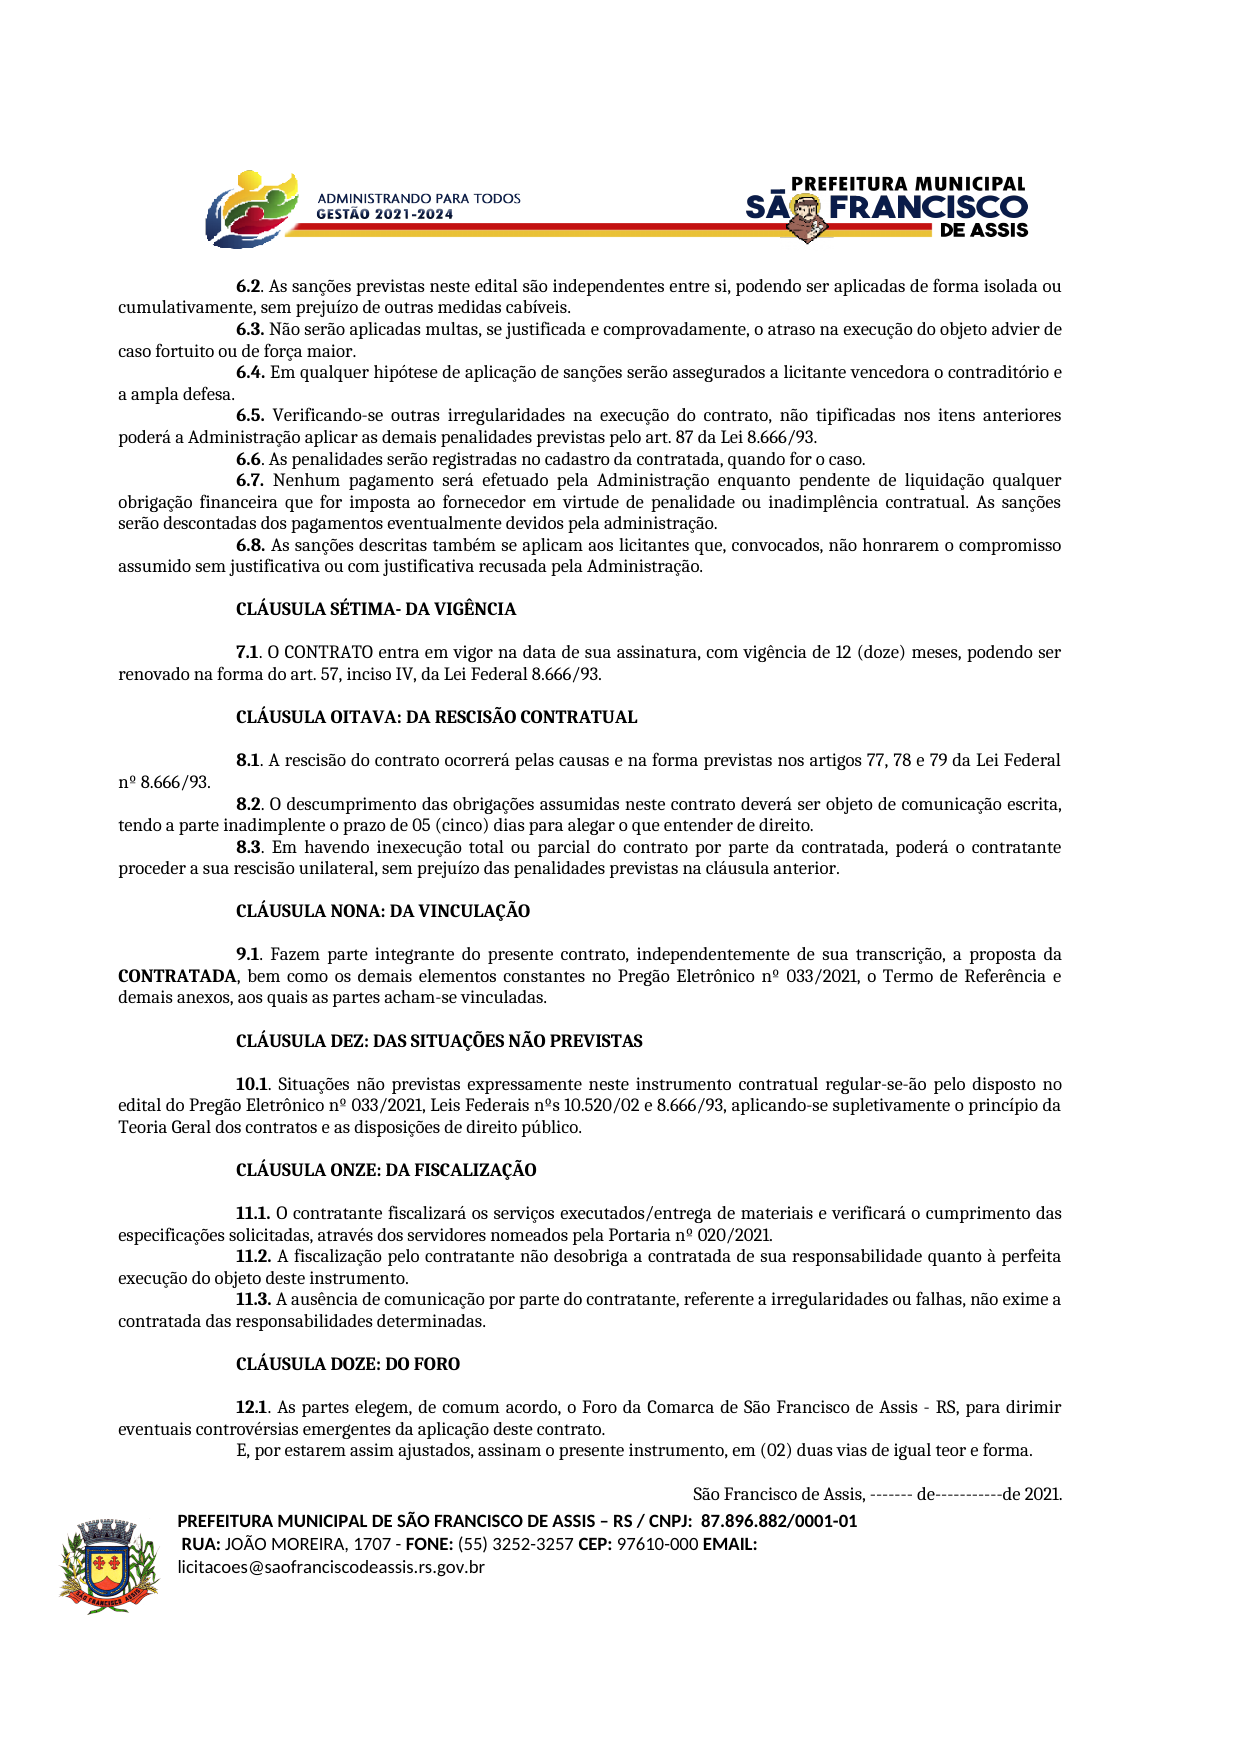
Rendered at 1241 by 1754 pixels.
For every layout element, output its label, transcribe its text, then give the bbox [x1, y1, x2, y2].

text 6.5. Verificando-se outras irregularidades na execução do contrato, não tipificadas nos itens anteriores poderá a Administração aplicar as demais penalidades previstas pelo art. 87 da Lei 8.666/93. [118, 405, 1063, 448]
text 12.1. As partes elegem, de comum acordo, o Foro da Comarca de São Francisco de Assis - RS, para dirimir eventuais controvérsias emergentes da aplicação deste contrato. [118, 1397, 1063, 1440]
text 8.2. O descumprimento das obrigações assumidas neste contrato deverá ser objeto de comunicação escrita, tendo a parte inadimplente o prazo de 05 (cinco) dias para alegar o que entender de direito. [118, 793, 1063, 836]
text 9.1. Fazem parte integrante do presente contrato, independentemente de sua transcrição, a proposta da CONTRATADA, bem como os demais elementos constantes no Pregão Eletrônico nº 033/2021, o Termo de Referência e demais anexos, aos quais as partes acham-se vinculadas. [118, 944, 1063, 1009]
text 6.8. As sanções descritas também se aplicam aos licitantes que, convocados, não honrarem o compromisso assumido sem justificativa ou com justificativa recusada pela Administração. [118, 534, 1063, 577]
text 11.2. A fiscalização pelo contratante não desobriga a contratada de sua responsabilidade quanto à perfeita execução do objeto deste instrumento. [118, 1246, 1063, 1289]
text 6.4. Em qualquer hipótese de aplicação de sanções serão assegurados a licitante vencedora o contraditório e a ampla defesa. [118, 362, 1063, 405]
text 11.3. A ausência de comunicação por parte do contratante, referente a irregularidades ou falhas, não exime a contratada das responsabilidades determinadas. [118, 1289, 1063, 1332]
text 11.1. O contratante fiscalizará os serviços executados/entrega de materiais e verificará o cumprimento das especificações solicitadas, através dos servidores nomeados pela Portaria nº 020/2021. [118, 1203, 1063, 1246]
text CLÁUSULA ONZE: DA FISCALIZAÇÃO [118, 1159, 1122, 1181]
text CLÁUSULA DOZE: DO FORO [118, 1354, 1063, 1375]
text CLÁUSULA OITAVA: DA RESCISÃO CONTRATUAL [118, 707, 1063, 728]
text São Francisco de Assis, ------- de-----------de 2021. [177, 1483, 1063, 1504]
text 10.1. Situações não previstas expressamente neste instrumento contratual regular-se-ão pelo disposto no edital do Pregão Eletrônico nº 033/2021, Leis Federais nºs 10.520/02 e 8.666/93, aplicando-se supletivamente o princípio da Teoria Geral dos contratos e as disposições de direito público. [118, 1073, 1063, 1138]
text 8.1. A rescisão do contrato ocorrerá pelas causas e na forma previstas nos artigos 77, 78 e 79 da Lei Federal nº 8.666/93. [118, 750, 1063, 793]
text 8.3. Em havendo inexecução total ou parcial do contrato por parte da contratada, poderá o contratante proceder a sua rescisão unilateral, sem prejuízo das penalidades previstas na cláusula anterior. [118, 836, 1063, 879]
text CLÁUSULA SÉTIMA- DA VIGÊNCIA [118, 599, 1063, 621]
text 6.6. As penalidades serão registradas no cadastro da contratada, quando for o caso. [118, 448, 1063, 469]
text 6.2. As sanções previstas neste edital são independentes entre si, podendo ser aplicadas de forma isolada ou cumulativamente, sem prejuízo de outras medidas cabíveis. [118, 276, 1063, 319]
text E, por estarem assim ajustados, assinam o presente instrumento, em (02) duas vias de igual teor e forma. [118, 1440, 1063, 1461]
text 6.3. Não serão aplicadas multas, se justificada e comprovadamente, o atraso na execução do objeto advier de caso fortuito ou de força maior. [118, 319, 1063, 362]
text CLÁUSULA DEZ: DAS SITUAÇÕES NÃO PREVISTAS [177, 1030, 1063, 1052]
text 6.7. Nenhum pagamento será efetuado pela Administração enquanto pendente de liquidação qualquer obrigação financeira que for imposta ao fornecedor em virtude de penalidade ou inadimplência contratual. As sanções serão descontadas dos pagamentos eventualmente devidos pela administração. [118, 469, 1063, 534]
text CLÁUSULA NONA: DA VINCULAÇÃO [118, 901, 1063, 922]
text 7.1. O CONTRATO entra em vigor na data de sua assinatura, com vigência de 12 (doze) meses, podendo ser renovado na forma do art. 57, inciso IV, da Lei Federal 8.666/93. [118, 642, 1063, 685]
